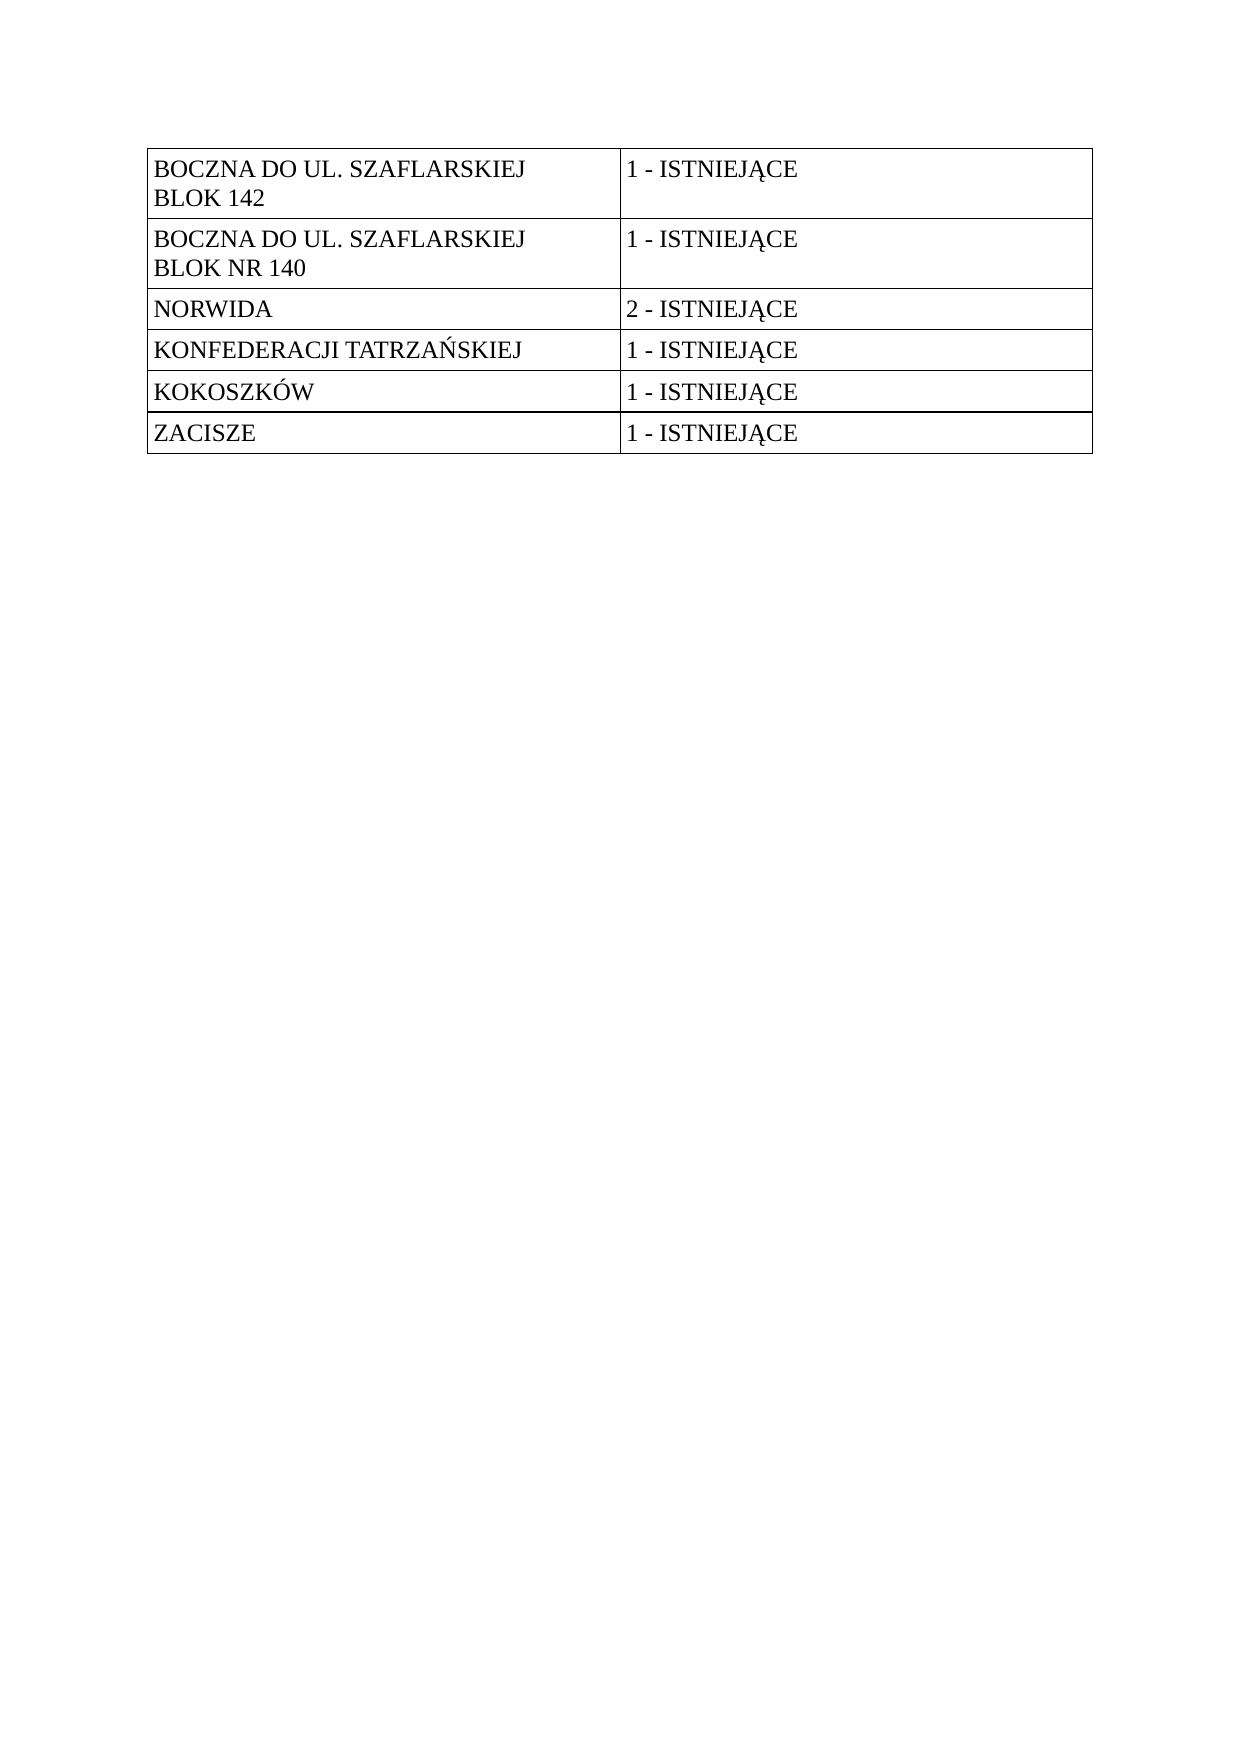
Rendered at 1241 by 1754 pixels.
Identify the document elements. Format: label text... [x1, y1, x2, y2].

table_cell BOCZNA DO UL. SZAFLARSKIEJ BLOK NR 140 [148, 219, 620, 288]
table_cell 2 - ISTNIEJĄCE [621, 289, 1092, 329]
table_cell ZACISZE [148, 413, 620, 453]
table_cell KOKOSZKÓW [148, 371, 620, 411]
table_cell 1 - ISTNIEJĄCE [621, 413, 1092, 453]
table_cell 1 - ISTNIEJĄCE [621, 149, 1092, 218]
table_cell BOCZNA DO UL. SZAFLARSKIEJ BLOK 142 [148, 149, 620, 218]
table_cell NORWIDA [148, 289, 620, 329]
table_cell 1 - ISTNIEJĄCE [621, 330, 1092, 370]
table_cell KONFEDERACJI TATRZAŃSKIEJ [148, 330, 620, 370]
table_cell 1 - ISTNIEJĄCE [621, 219, 1092, 288]
table_cell 1 - ISTNIEJĄCE [621, 371, 1092, 411]
